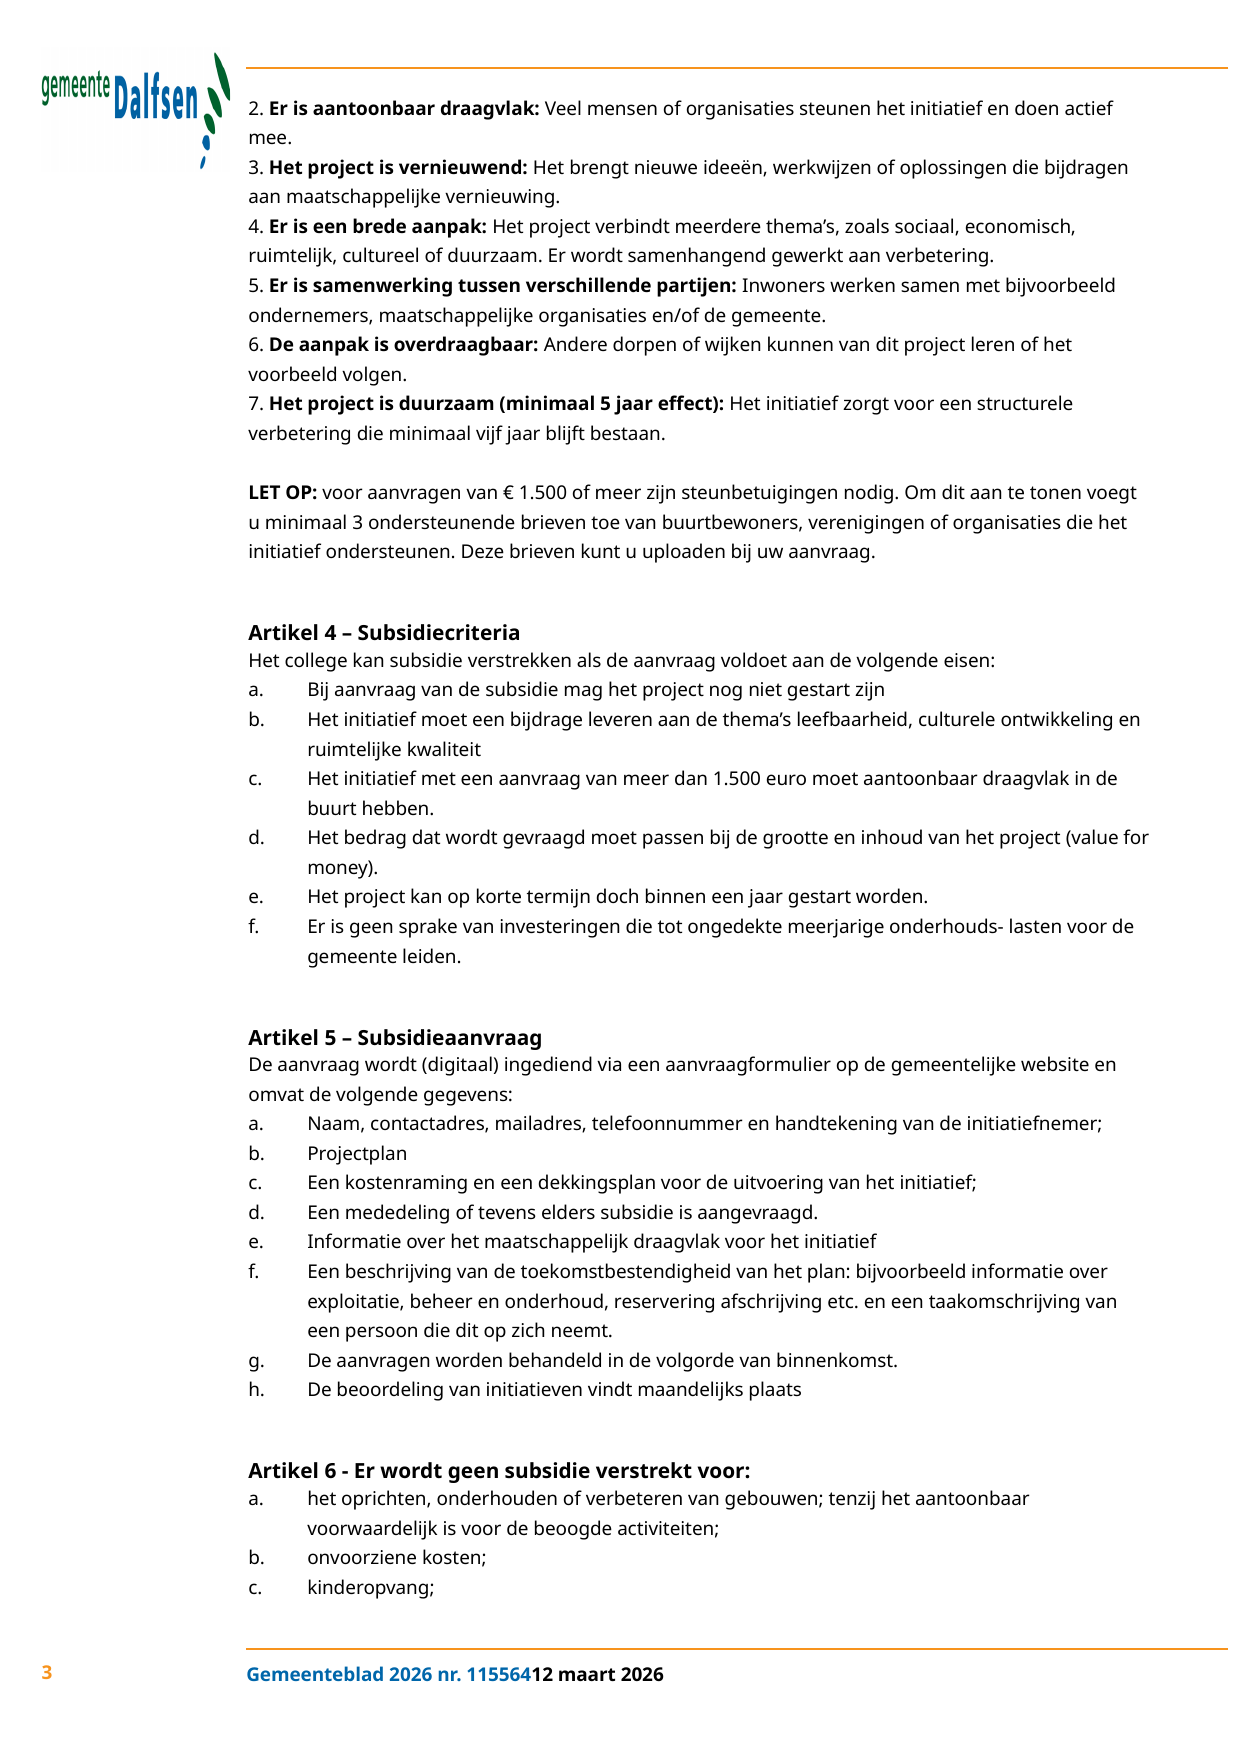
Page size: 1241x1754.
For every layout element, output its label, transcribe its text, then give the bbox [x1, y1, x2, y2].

list De beoordeling van initiatieven vindt maandelijks plaats [248, 1377, 1152, 1402]
list het oprichten, onderhouden of verbeteren van gebouwen; tenzij het aantoonbaar voorwaardelijk is voor de beoogde activiteiten; [248, 1485, 1152, 1540]
list Het initiatief met een aanvraag van meer dan 1.500 euro moet aantoonbaar draagvlak in de buurt hebben. [248, 765, 1152, 821]
text Artikel 5 – Subsidieaanvraag [248, 1023, 1152, 1051]
text 5. Er is samenwerking tussen verschillende partijen: Inwoners werken samen met bijvoorbeeld ondernemers, maatschappelijke organisaties en/of de gemeente. [248, 272, 1152, 328]
list Een mededeling of tevens elders subsidie is aangevraagd. [248, 1199, 1152, 1225]
text 6. De aanpak is overdraagbaar: Andere dorpen of wijken kunnen van dit project leren of het voorbeeld volgen. [248, 331, 1152, 387]
list Er is geen sprake van investeringen die tot ongedekte meerjarige onderhouds- lasten voor de gemeente leiden. [248, 913, 1152, 968]
list Naam, contactadres, mailadres, telefoonnummer en handtekening van de initiatiefnemer; [248, 1110, 1152, 1136]
list Een kostenraming en een dekkingsplan voor de uitvoering van het initiatief; [248, 1169, 1152, 1195]
text 2. Er is aantoonbaar draagvlak: Veel mensen of organisaties steunen het initiatief en doen actief mee. [248, 95, 1152, 150]
list Het initiatief moet een bijdrage leveren aan de thema’s leefbaarheid, culturele ontwikkeling en ruimtelijke kwaliteit [248, 706, 1152, 761]
text 4. Er is een brede aanpak: Het project verbindt meerdere thema’s, zoals sociaal, economisch, ruimtelijk, cultureel of duurzaam. Er wordt samenhangend gewerkt aan verbetering. [248, 213, 1152, 268]
list onvoorziene kosten; [248, 1544, 1152, 1570]
text Artikel 4 – Subsidiecriteria [248, 618, 1152, 647]
list De aanvragen worden behandeld in de volgorde van binnenkomst. [248, 1347, 1152, 1373]
text LET OP: voor aanvragen van € 1.500 of meer zijn steunbetuigingen nodig. Om dit aan te tonen voegt u minimaal 3 ondersteunende brieven toe van buurtbewoners, verenigingen of organisaties die het initiatief ondersteunen. Deze brieven kunt u uploaden bij uw aanvraag. [248, 479, 1152, 564]
text De aanvraag wordt (digitaal) ingediend via een aanvraagformulier op de gemeentelijke website en omvat de volgende gegevens: [248, 1051, 1152, 1107]
list Projectplan [248, 1140, 1152, 1166]
text 3. Het project is vernieuwend: Het brengt nieuwe ideeën, werkwijzen of oplossingen die bijdragen aan maatschappelijke vernieuwing. [248, 154, 1152, 209]
list Bij aanvraag van de subsidie mag het project nog niet gestart zijn [248, 677, 1152, 702]
text 7. Het project is duurzaam (minimaal 5 jaar effect): Het initiatief zorgt voor een structurele verbetering die minimaal vijf jaar blijft bestaan. [248, 391, 1152, 446]
list kinderopvang; [248, 1574, 1152, 1599]
text Artikel 6 - Er wordt geen subsidie verstrekt voor: [248, 1457, 1152, 1485]
list Een beschrijving van de toekomstbestendigheid van het plan: bijvoorbeeld informatie over exploitatie, beheer en onderhoud, reservering afschrijving etc. en een taakomschrijving van een persoon die dit op zich neemt. [248, 1258, 1152, 1343]
text Het college kan subsidie verstrekken als de aanvraag voldoet aan de volgende eisen: [248, 647, 1152, 673]
list Het project kan op korte termijn doch binnen een jaar gestart worden. [248, 884, 1152, 909]
list Informatie over het maatschappelijk draagvlak voor het initiatief [248, 1229, 1152, 1254]
list Het bedrag dat wordt gevraagd moet passen bij de grootte en inhoud van het project (value for money). [248, 824, 1152, 880]
picture [41, 47, 231, 172]
